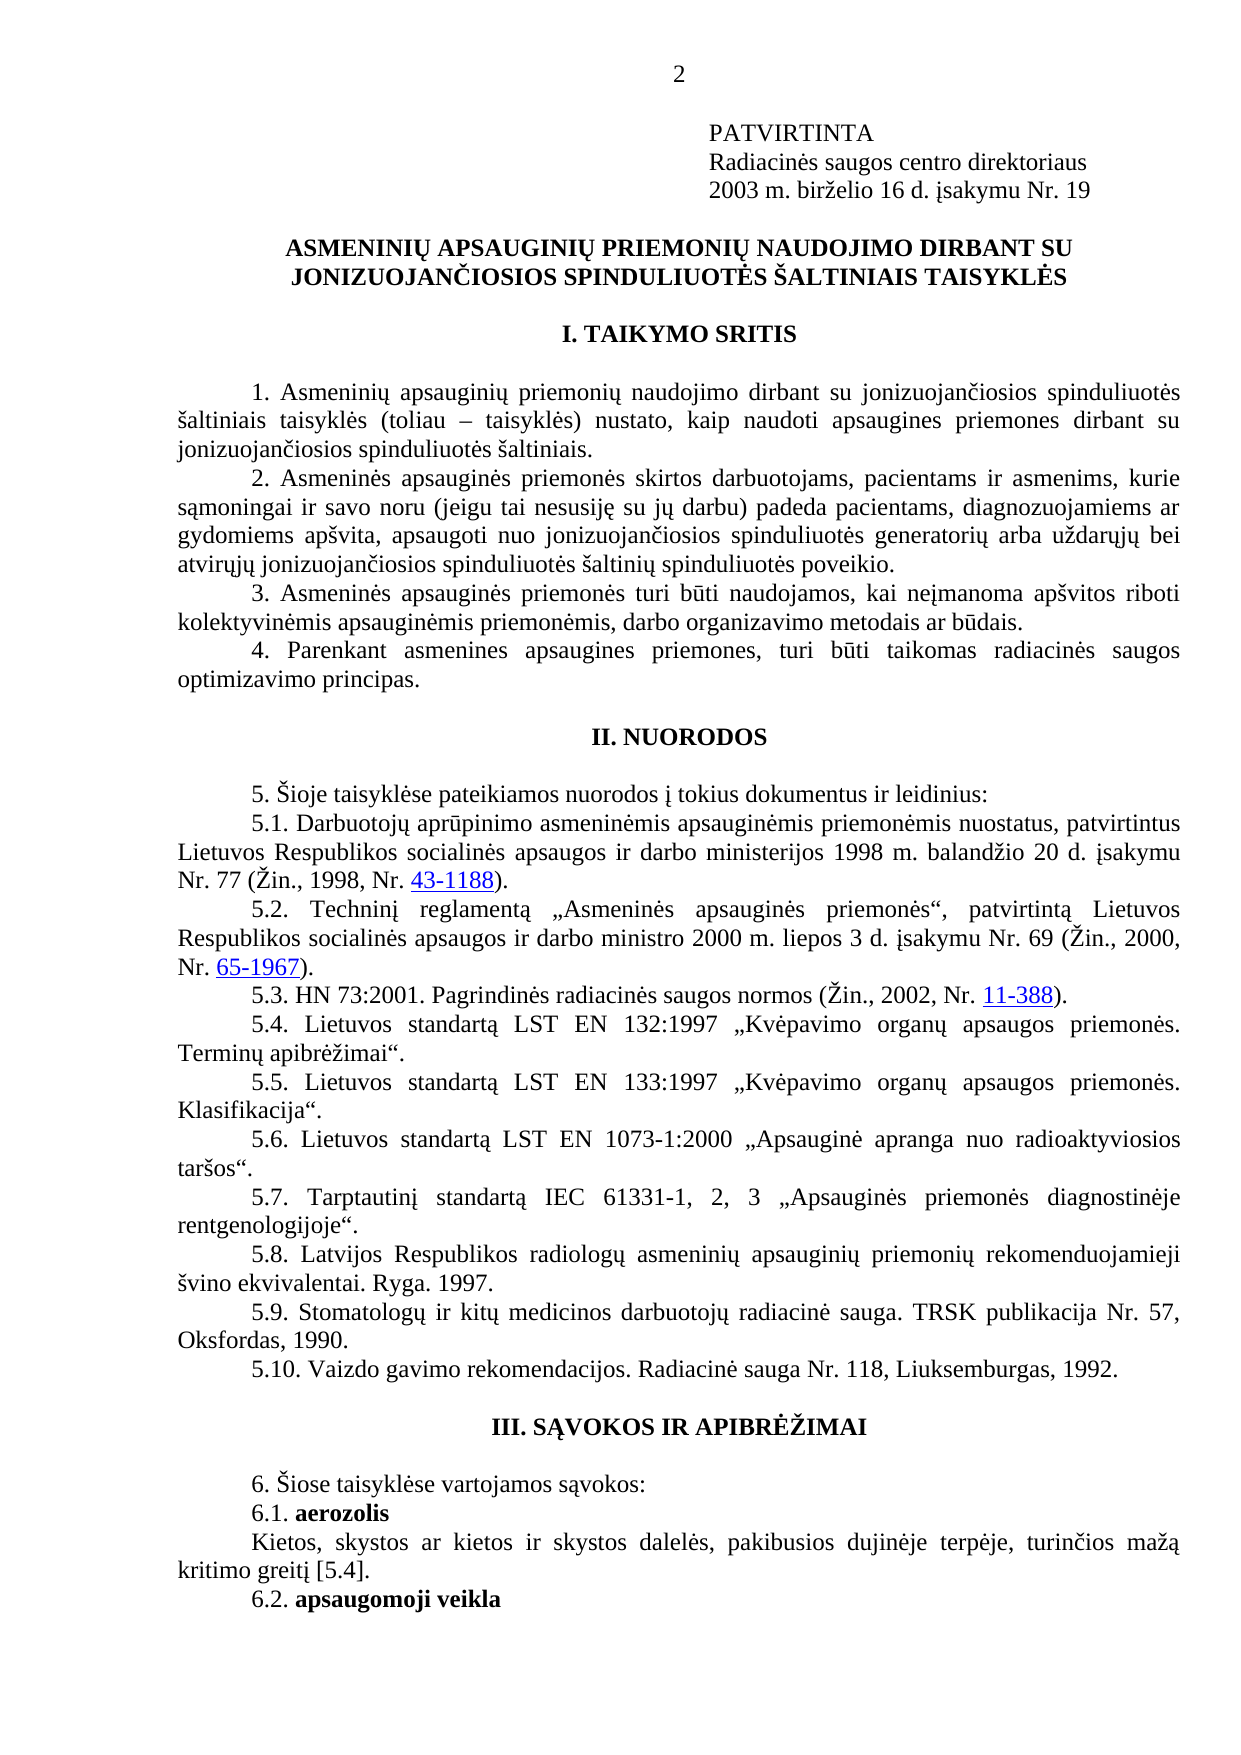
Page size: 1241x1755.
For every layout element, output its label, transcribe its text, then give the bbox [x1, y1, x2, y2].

text III. SĄVOKOS IR APIBRĖŽIMAI [177, 1412, 1181, 1441]
text Kietos, skystos ar kietos ir skystos dalelės, pakibusios dujinėje terpėje, turinčios mažą kritimo greitį [5.4]. [177, 1527, 1181, 1584]
text ASMENINIŲ APSAUGINIŲ PRIEMONIŲ NAUDOJIMO DIRBANT SU JONIZUOJANČIOSIOS SPINDULIUOTĖS ŠALTINIAIS TAISYKLĖS [177, 233, 1181, 291]
text 5.7. Tarptautinį standartą IEC 61331-1, 2, 3 „Apsauginės priemonės diagnostinėje rentgenologijoje“. [177, 1182, 1181, 1239]
text 5.2. Techninį reglamentą „Asmeninės apsauginės priemonės“, patvirtintą Lietuvos Respublikos socialinės apsaugos ir darbo ministro 2000 m. liepos 3 d. įsakymu Nr. 69 (Žin., 2000, Nr. 65-1967). [177, 894, 1181, 981]
text 1. Asmeninių apsauginių priemonių naudojimo dirbant su jonizuojančiosios spinduliuotės šaltiniais taisyklės (toliau – taisyklės) nustato, kaip naudoti apsaugines priemones dirbant su jonizuojančiosios spinduliuotės šaltiniais. [177, 377, 1181, 463]
text 5.8. Latvijos Respublikos radiologų asmeninių apsauginių priemonių rekomenduojamieji švino ekvivalentai. Ryga. 1997. [177, 1239, 1181, 1297]
text 5.3. HN 73:2001. Pagrindinės radiacinės saugos normos (Žin., 2002, Nr. 11-388). [177, 981, 1181, 1009]
text 5.5. Lietuvos standartą LST EN 133:1997 „Kvėpavimo organų apsaugos priemonės. Klasifikacija“. [177, 1067, 1181, 1124]
text 6.1. aerozolis [177, 1498, 1181, 1527]
text PATVIRTINTA [177, 118, 1181, 147]
text 3. Asmeninės apsauginės priemonės turi būti naudojamos, kai neįmanoma apšvitos riboti kolektyvinėmis apsauginėmis priemonėmis, darbo organizavimo metodais ar būdais. [177, 578, 1181, 636]
text II. NUORODOS [177, 722, 1181, 751]
text 5.6. Lietuvos standartą LST EN 1073-1:2000 „Apsauginė apranga nuo radioaktyviosios taršos“. [177, 1124, 1181, 1182]
text 5.9. Stomatologų ir kitų medicinos darbuotojų radiacinė sauga. TRSK publikacija Nr. 57, Oksfordas, 1990. [177, 1297, 1181, 1354]
text 2003 m. birželio 16 d. įsakymu Nr. 19 [177, 176, 1181, 204]
text 2. Asmeninės apsauginės priemonės skirtos darbuotojams, pacientams ir asmenims, kurie sąmoningai ir savo noru (jeigu tai nesusiję su jų darbu) padeda pacientams, diagnozuojamiems ar gydomiems apšvita, apsaugoti nuo jonizuojančiosios spinduliuotės generatorių arba uždarųjų bei atvirųjų jonizuojančiosios spinduliuotės šaltinių spinduliuotės poveikio. [177, 463, 1181, 578]
text 6. Šiose taisyklėse vartojamos sąvokos: [177, 1469, 1181, 1498]
text 5.4. Lietuvos standartą LST EN 132:1997 „Kvėpavimo organų apsaugos priemonės. Terminų apibrėžimai“. [177, 1009, 1181, 1067]
text I. TAIKYMO SRITIS [177, 319, 1181, 348]
text 5. Šioje taisyklėse pateikiamos nuorodos į tokius dokumentus ir leidinius: [177, 779, 1181, 808]
text 5.1. Darbuotojų aprūpinimo asmeninėmis apsauginėmis priemonėmis nuostatus, patvirtintus Lietuvos Respublikos socialinės apsaugos ir darbo ministerijos 1998 m. balandžio 20 d. įsakymu Nr. 77 (Žin., 1998, Nr. 43-1188). [177, 808, 1181, 894]
text Radiacinės saugos centro direktoriaus [177, 147, 1181, 176]
text 6.2. apsaugomoji veikla [177, 1584, 1181, 1613]
text 4. Parenkant asmenines apsaugines priemones, turi būti taikomas radiacinės saugos optimizavimo principas. [177, 636, 1181, 693]
text 5.10. Vaizdo gavimo rekomendacijos. Radiacinė sauga Nr. 118, Liuksemburgas, 1992. [177, 1354, 1181, 1383]
